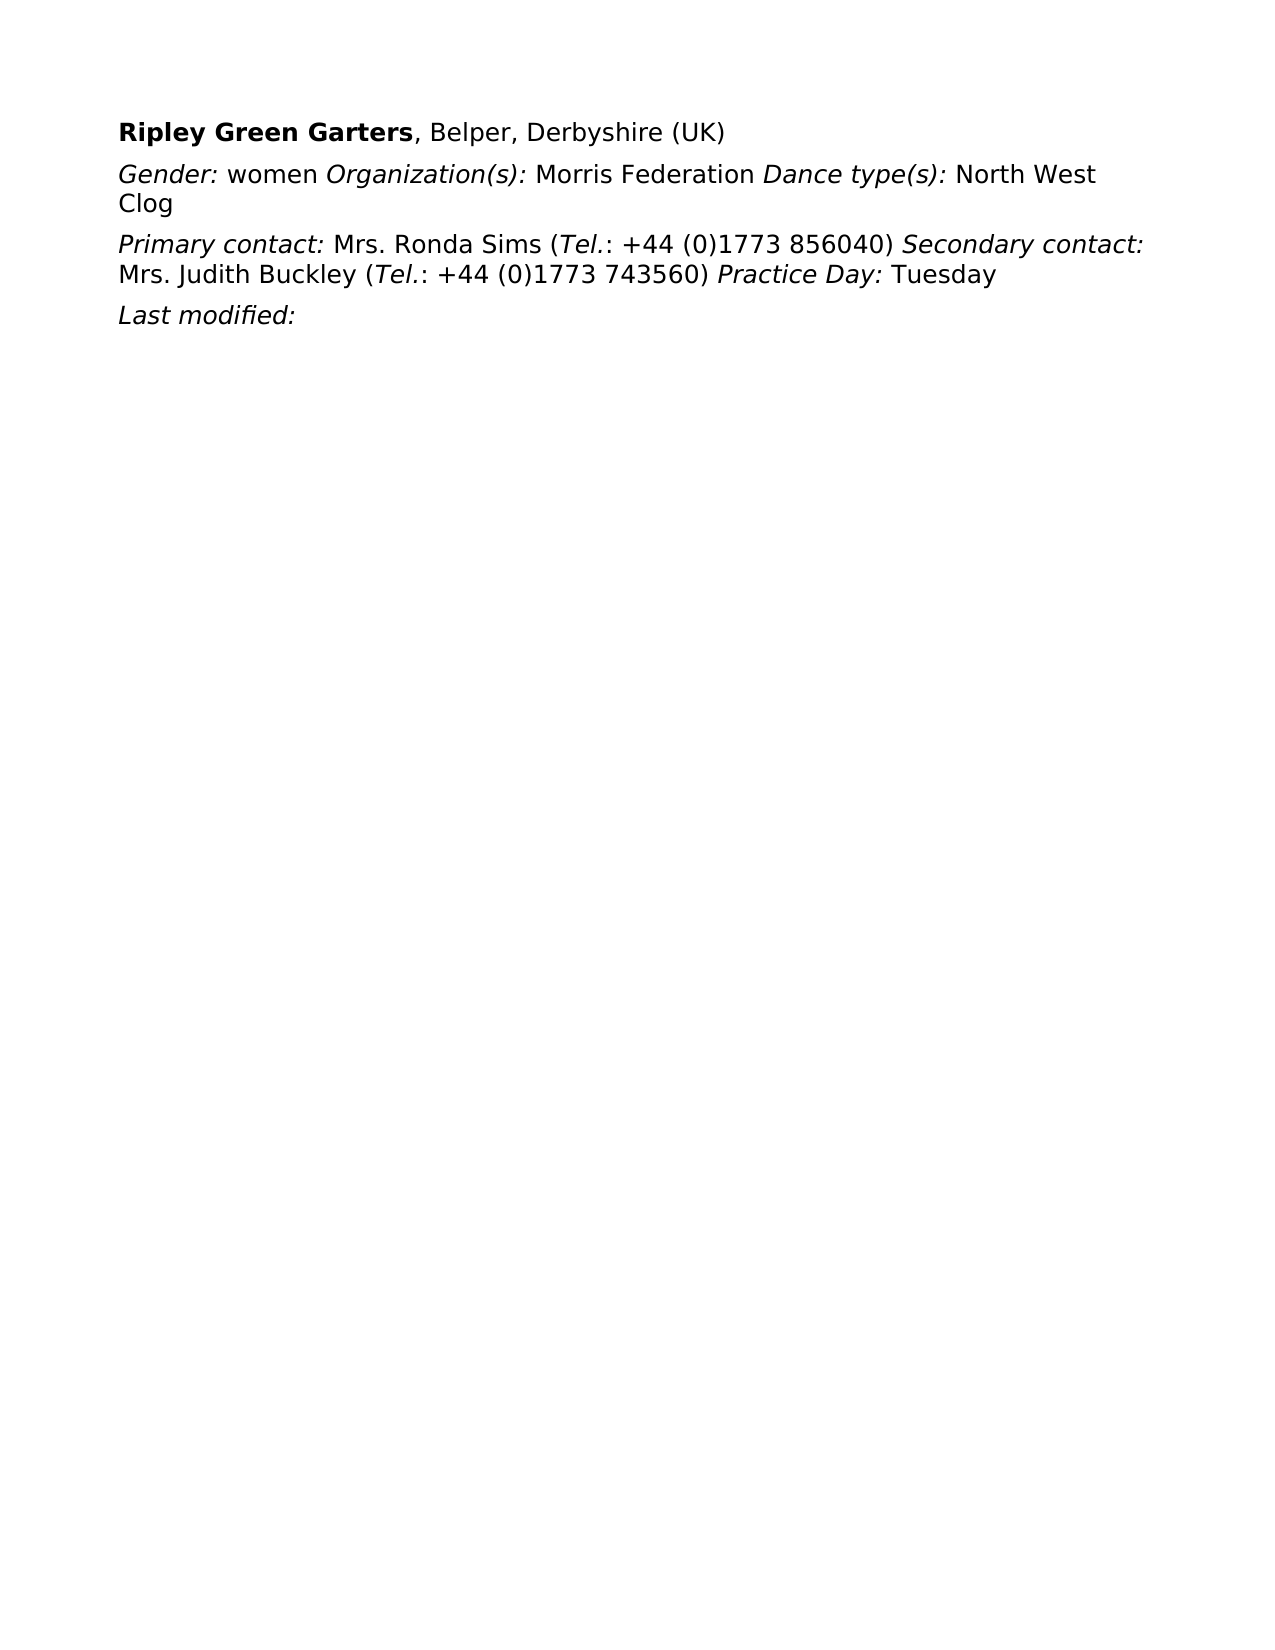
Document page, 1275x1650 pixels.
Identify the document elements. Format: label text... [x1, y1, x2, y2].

text Last modified: [118, 301, 1157, 331]
text Ripley Green Garters, Belper, Derbyshire (UK) [118, 118, 1157, 147]
text Gender: women Organization(s): Morris Federation Dance type(s): North West Clog [118, 160, 1157, 218]
text Primary contact: Mrs. Ronda Sims (Tel.: +44 (0)1773 856040) Secondary contact: Mrs. Judith Buckley (Tel.: +44 (0)1773 743560) Practice Day: Tuesday [118, 231, 1157, 289]
